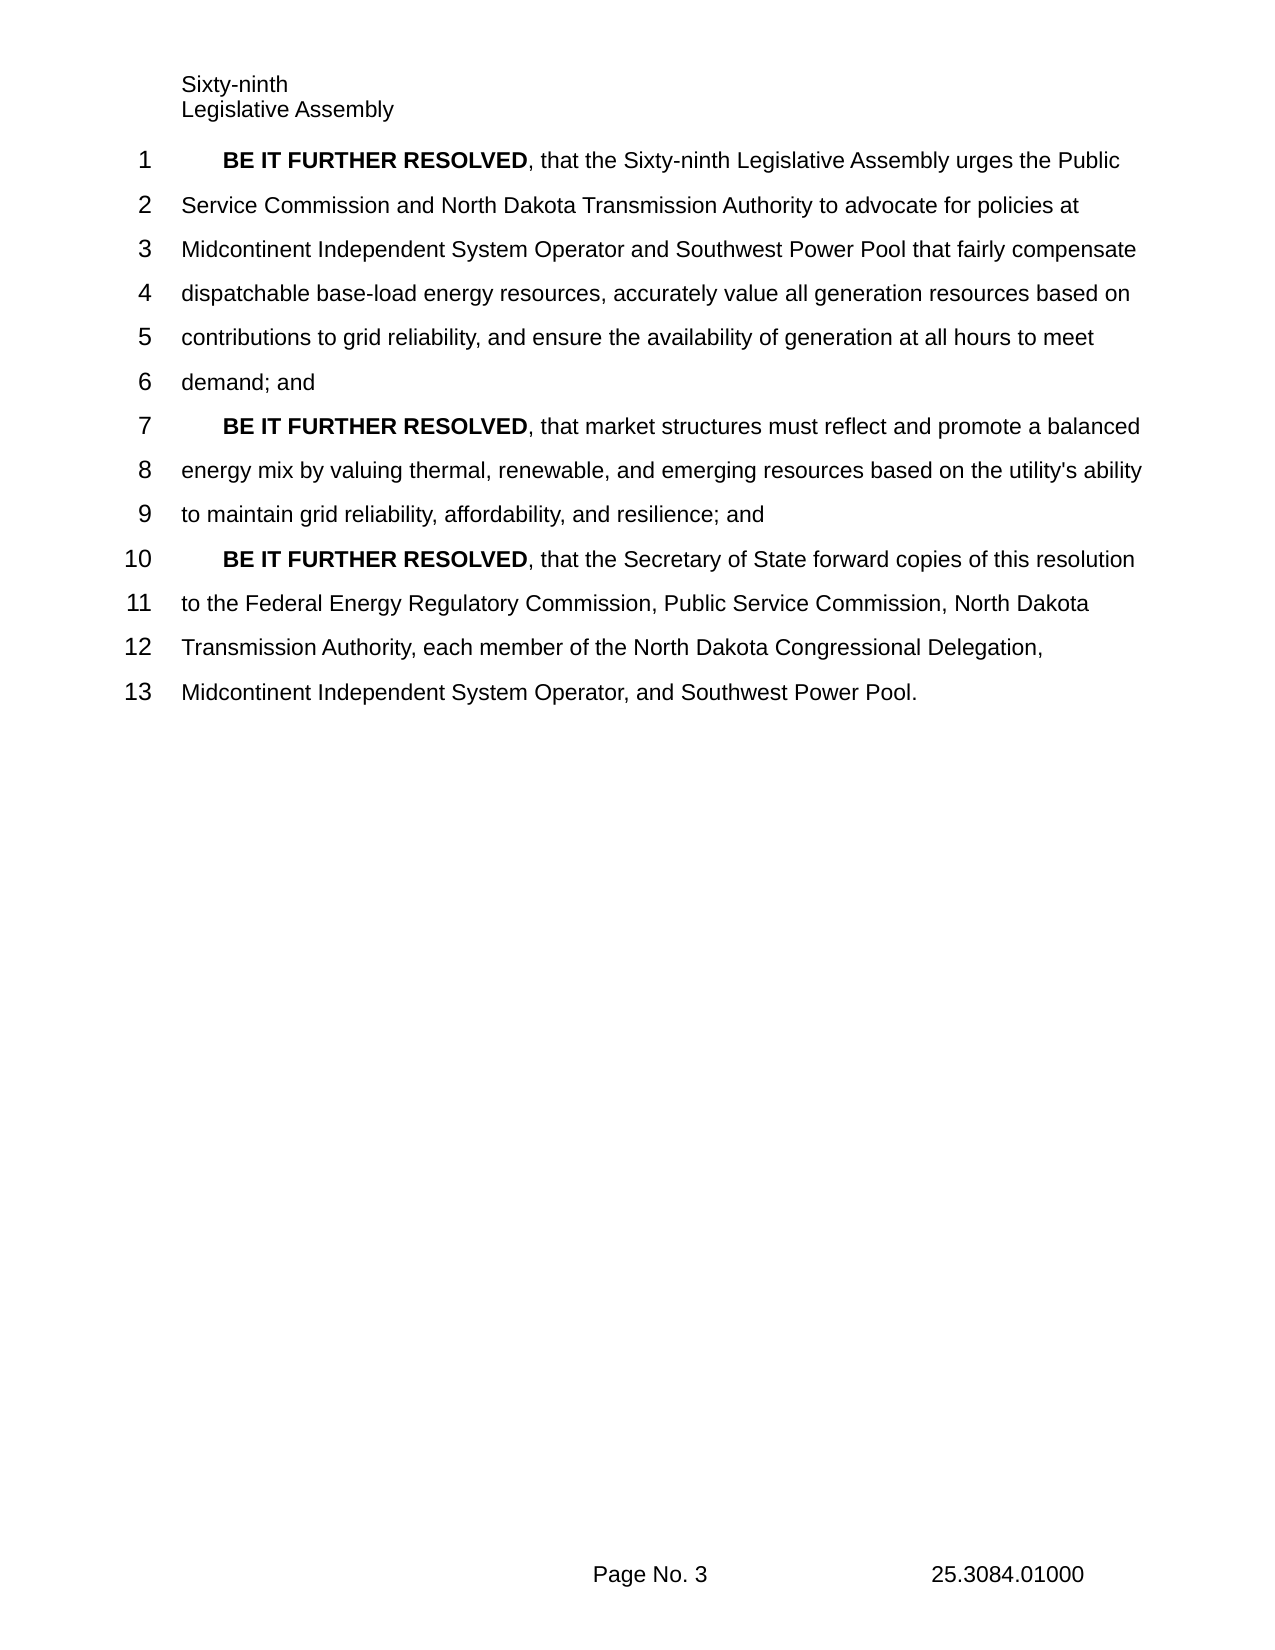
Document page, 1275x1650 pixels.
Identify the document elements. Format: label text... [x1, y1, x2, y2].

text BE IT FURTHER RESOLVED, that the Secretary of State forward copies of this resolution to the Federal Energy Regulatory Commission, Public Service Commission, North Dakota Transmission Authority, each member of the North Dakota Congressional Delegation, Midcontinent Independent System Operator, and Southwest Power Pool. [181, 532, 1154, 709]
text BE IT FURTHER RESOLVED, that the Sixty‑ninth Legislative Assembly urges the Public Service Commission and North Dakota Transmission Authority to advocate for policies at Midcontinent Independent System Operator and Southwest Power Pool that fairly compensate dispatchable base-load energy resources, accurately value all generation resources based on contributions to grid reliability, and ensure the availability of generation at all hours to meet demand; and [181, 133, 1154, 399]
text BE IT FURTHER RESOLVED, that market structures must reflect and promote a balanced energy mix by valuing thermal, renewable, and emerging resources based on the utility's ability to maintain grid reliability, affordability, and resilience; and [181, 399, 1154, 532]
